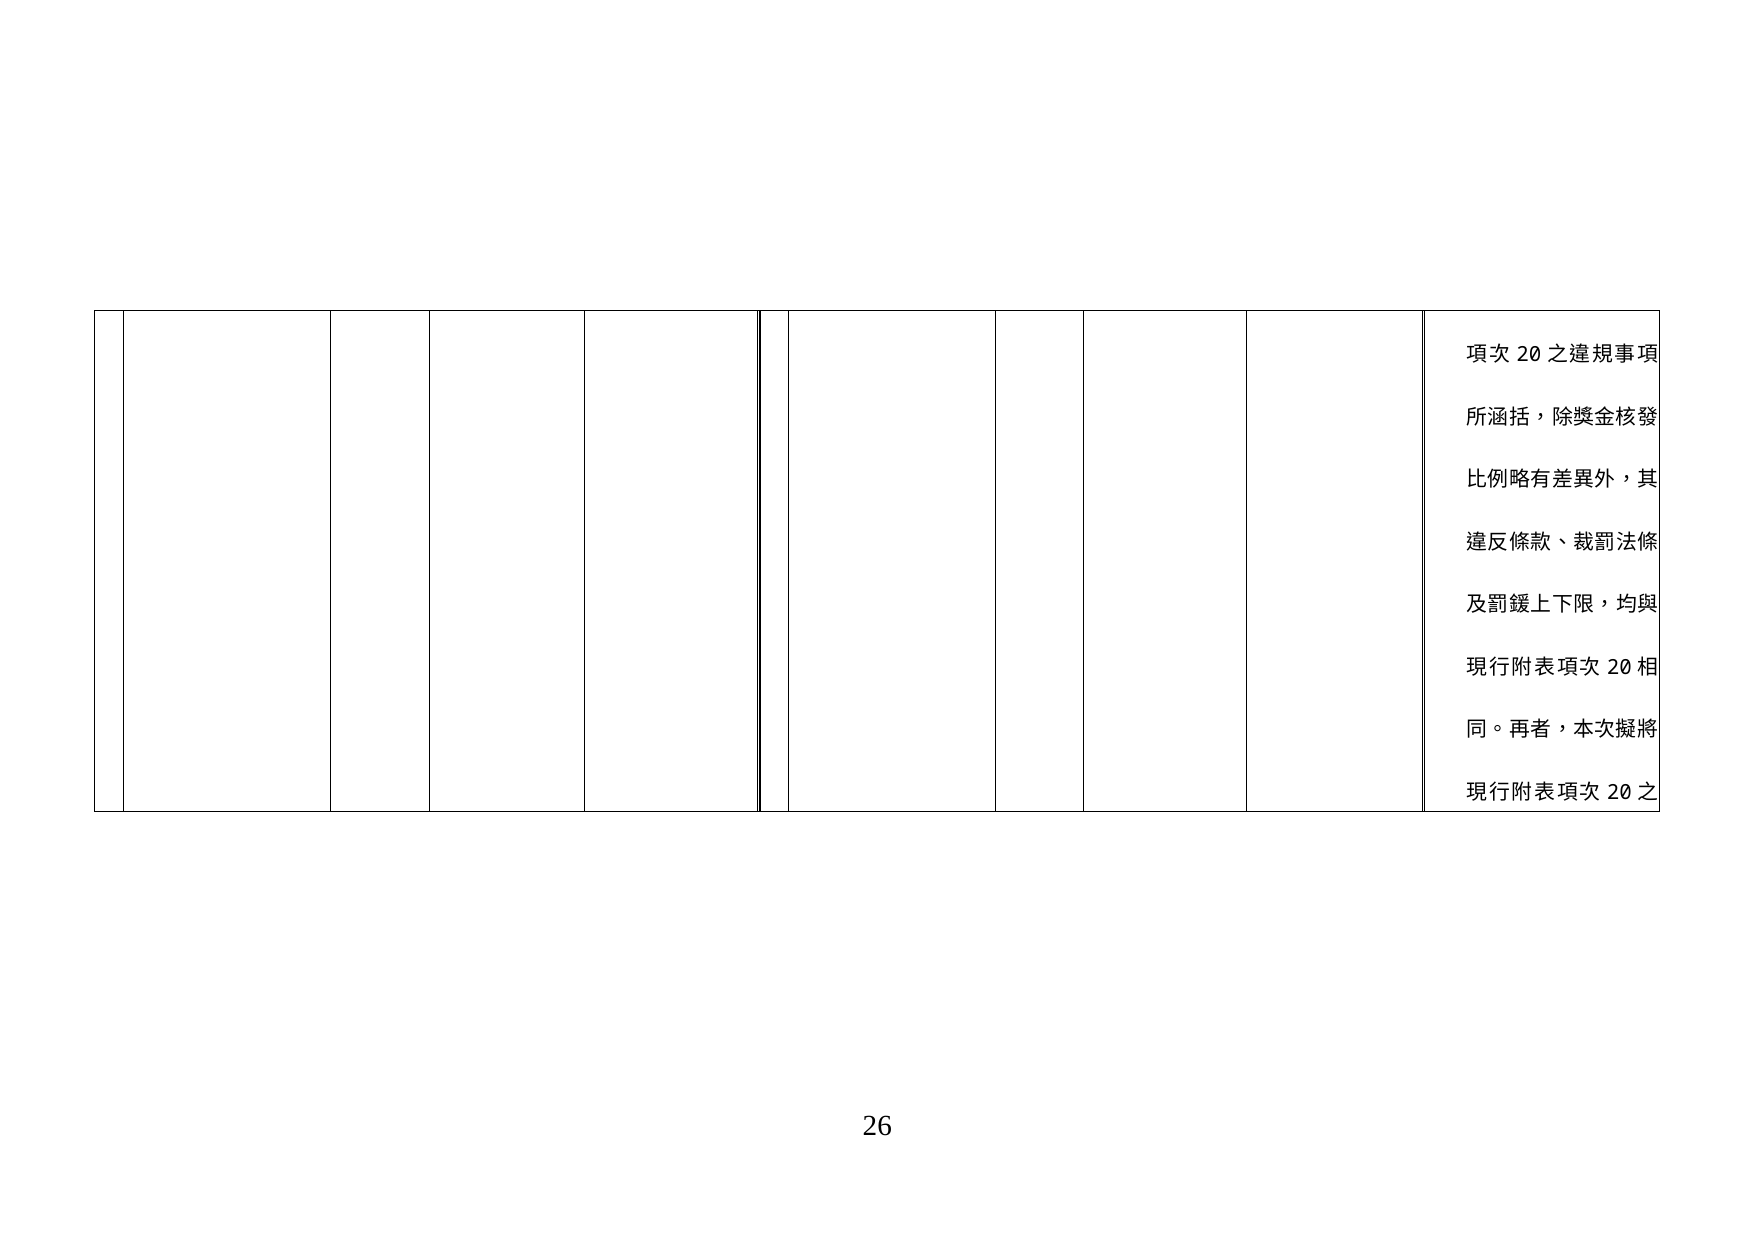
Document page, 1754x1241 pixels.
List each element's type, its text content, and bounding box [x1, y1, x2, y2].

table_cell [585, 311, 757, 811]
table_cell [996, 311, 1083, 811]
table_cell [124, 311, 330, 811]
table_cell [789, 311, 995, 811]
table_cell [430, 311, 584, 811]
table_cell [1247, 311, 1422, 811]
table_cell [331, 311, 429, 811]
table_cell 項次20之違規事項所涵括，除獎金核發比例略有差異外，其違反條款、裁罰法條及罰鍰上下限，均與現行附表項次20相同。再者，本次擬將現行附表項次20之 [1425, 311, 1659, 811]
table_cell [1084, 311, 1246, 811]
table_cell [95, 311, 123, 811]
table_cell [761, 311, 788, 811]
